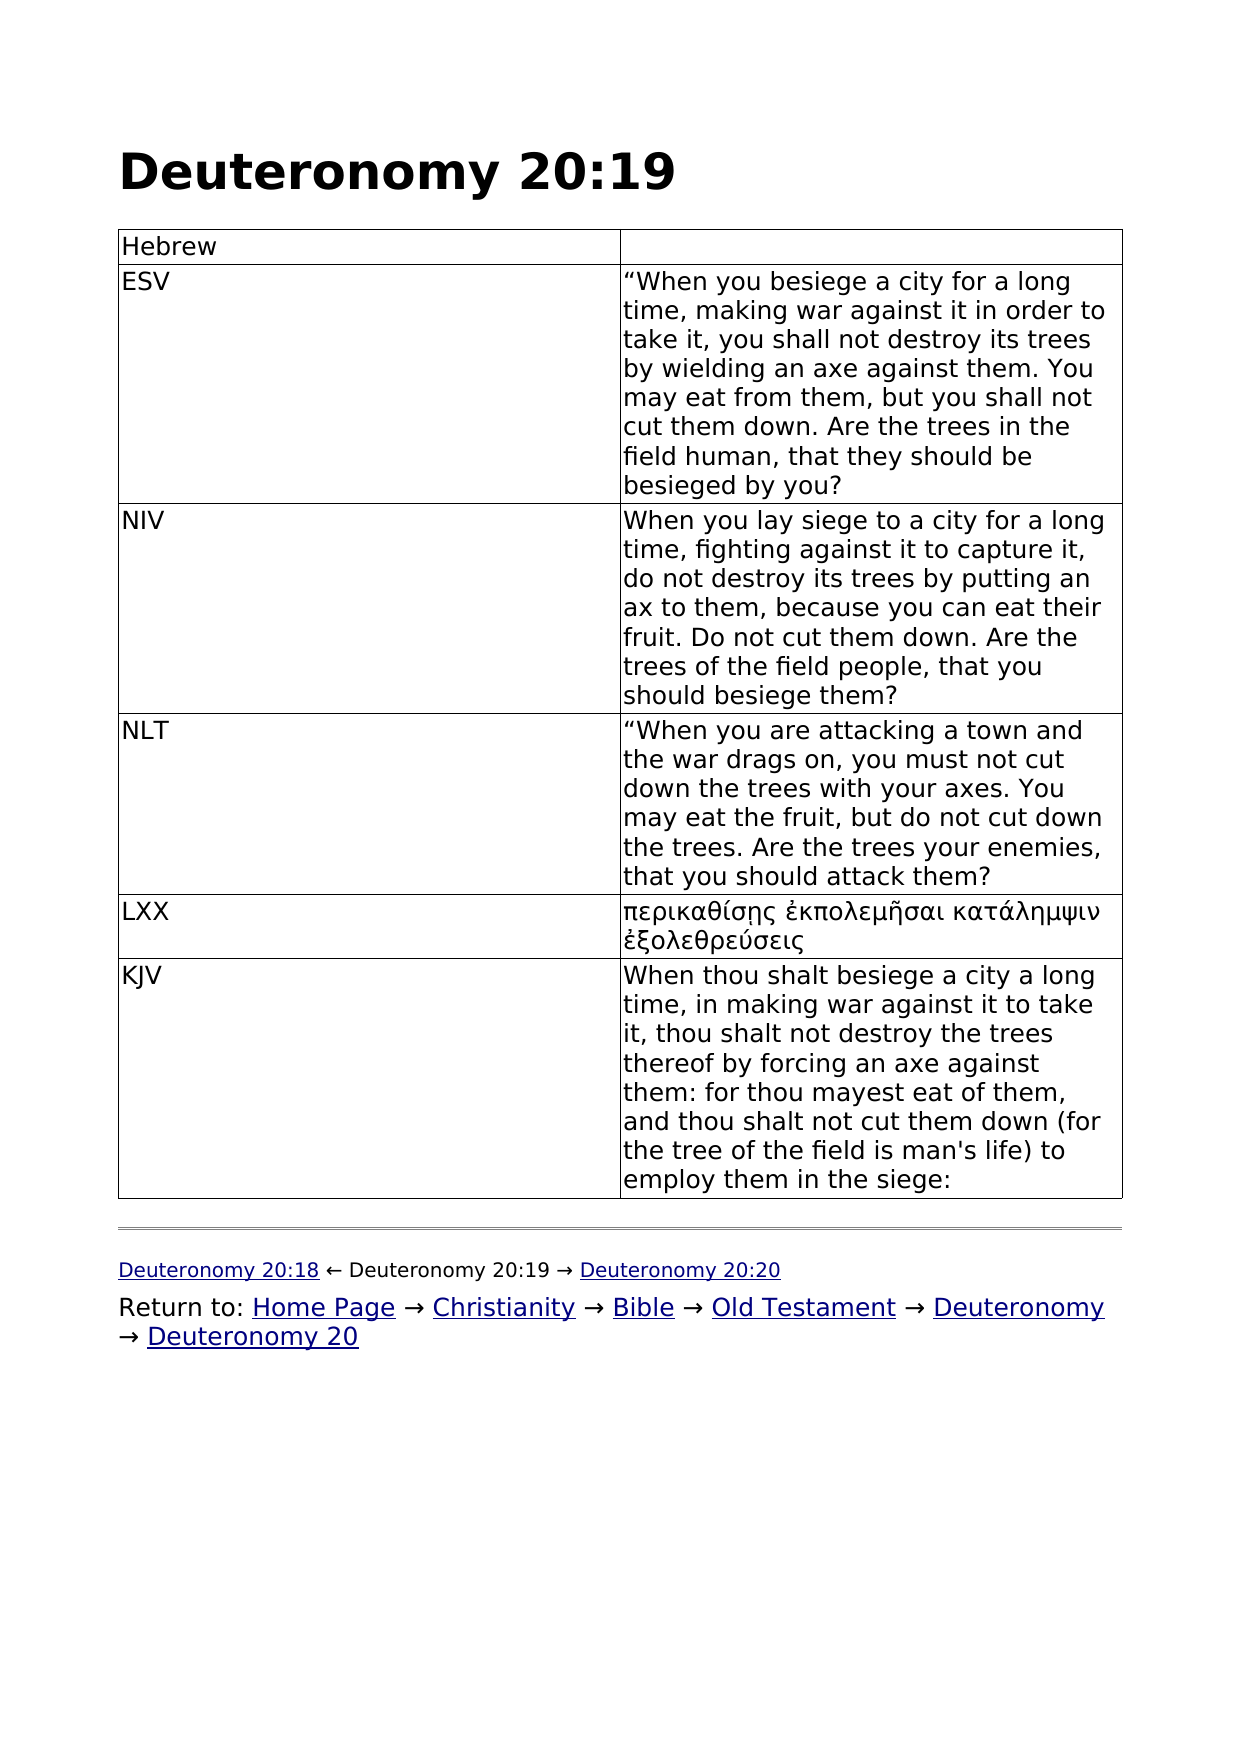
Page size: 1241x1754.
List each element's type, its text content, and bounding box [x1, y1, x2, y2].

table_cell When thou shalt besiege a city a long time, in making war against it to take it, thou shalt not destroy the trees thereof by forcing an axe against them: for thou mayest eat of them, and thou shalt not cut them down (for the tree of the field is man's life) to employ them in the siege: [621, 959, 1122, 1198]
table_cell “When you are attacking a town and the war drags on, you must not cut down the trees with your axes. You may eat the fruit, but do not cut down the trees. Are the trees your enemies, that you should attack them? [621, 714, 1122, 894]
subtitle Deuteronomy 20:19 [118, 143, 1122, 201]
text Return to: Home Page → Christianity → Bible → Old Testament → Deuteronomy → Deuteronomy 20 [118, 1293, 1122, 1351]
table_cell “When you besiege a city for a long time, making war against it in order to take it, you shall not destroy its trees by wielding an axe against them. You may eat from them, but you shall not cut them down. Are the trees in the field human, that they should be besieged by you? [621, 265, 1122, 503]
table_header Hebrew [119, 230, 620, 264]
table_cell When you lay siege to a city for a long time, fighting against it to capture it, do not destroy its trees by putting an ax to them, because you can eat their fruit. Do not cut them down. Are the trees of the field people, that you should besiege them? [621, 504, 1122, 713]
table_cell NLT [119, 714, 620, 894]
table_cell LXX [119, 895, 620, 958]
text Deuteronomy 20:18 ← Deuteronomy 20:19 → Deuteronomy 20:20 [118, 1259, 1122, 1293]
table_cell ESV [119, 265, 620, 503]
table_header [621, 230, 1122, 264]
table_cell NIV [119, 504, 620, 713]
table_cell KJV [119, 959, 620, 1198]
table_cell περικαθίσῃς ἐκπολεμῆσαι κατάλημψιν ἐξολεθρεύσεις [621, 895, 1122, 958]
